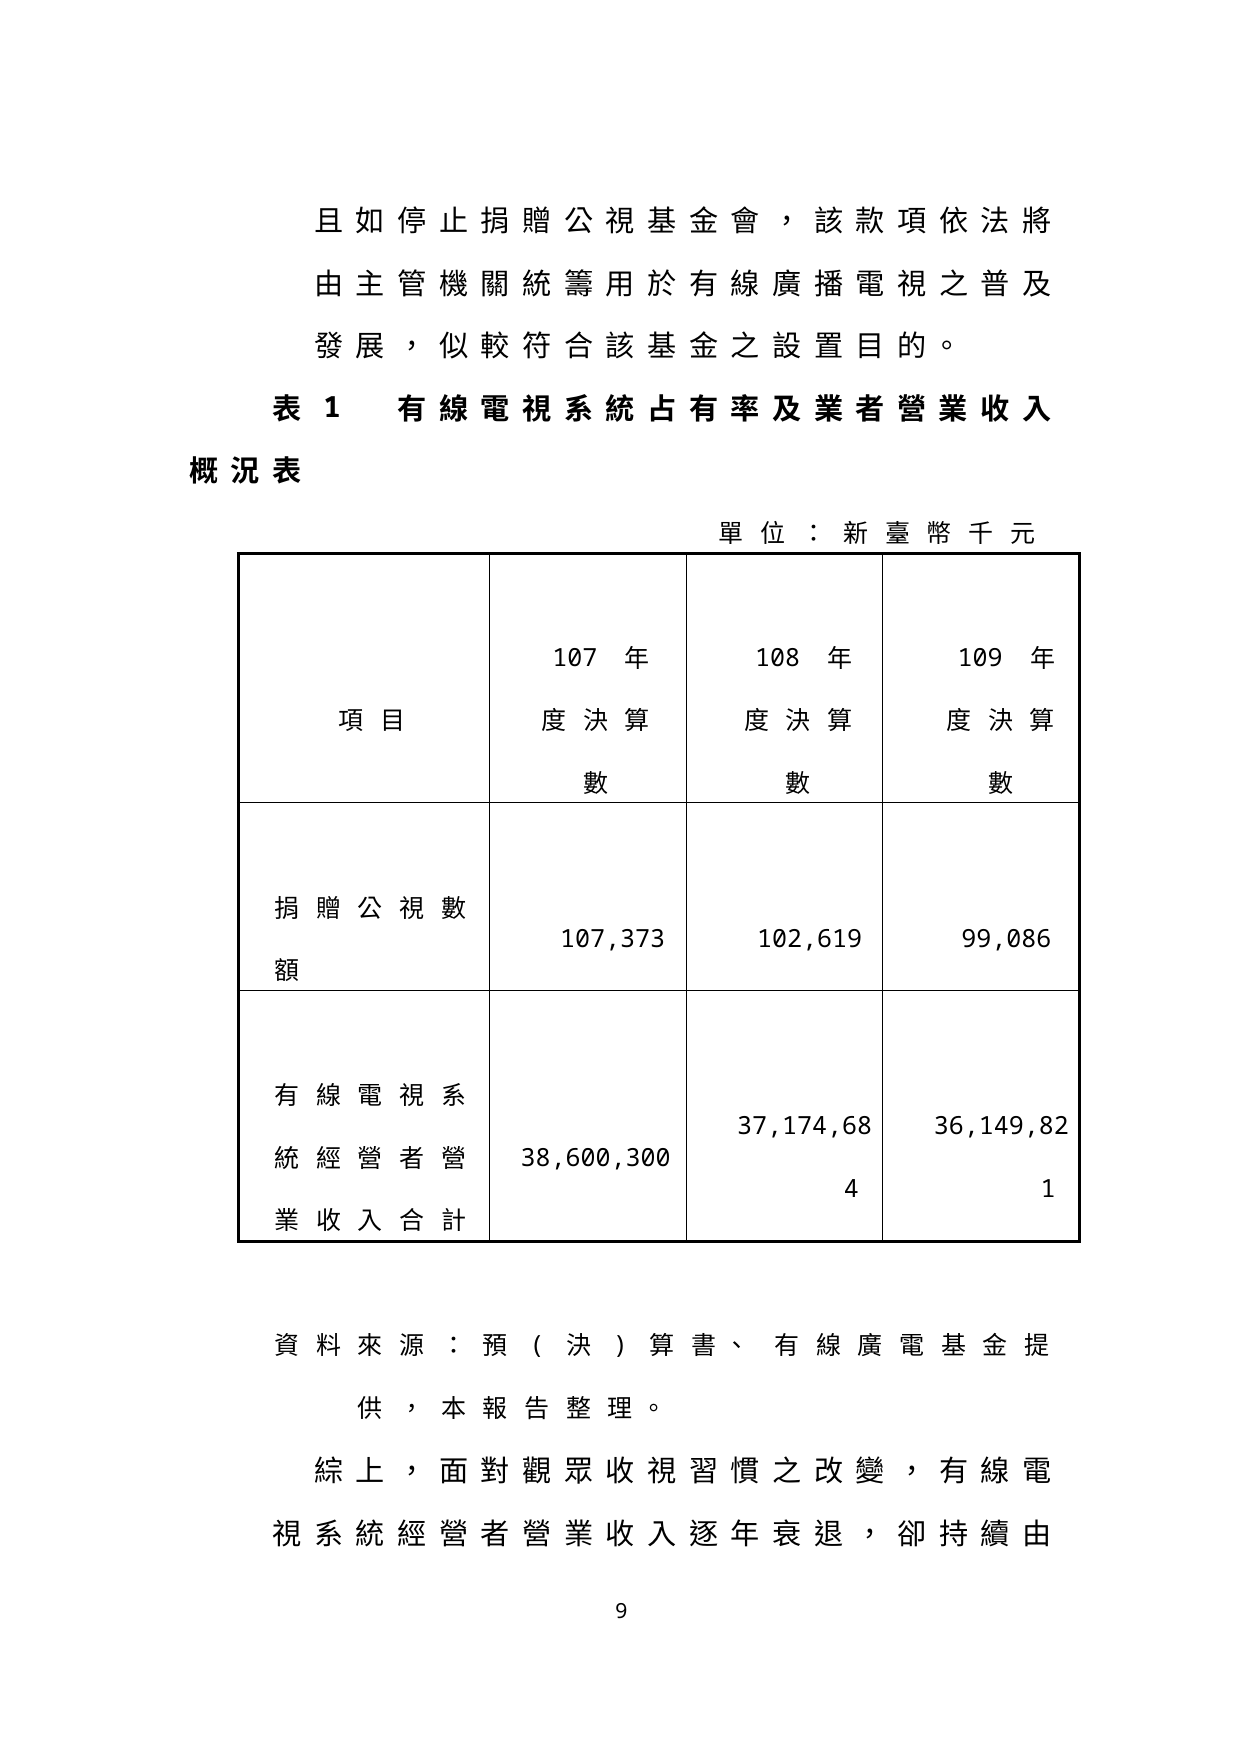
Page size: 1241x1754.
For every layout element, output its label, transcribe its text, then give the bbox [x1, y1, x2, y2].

table_header 108年度決算數 [687, 555, 882, 802]
table_cell 36,149,821 [883, 991, 1078, 1240]
table_cell 捐贈公視數額 [240, 803, 489, 990]
text 綜上，面對觀眾收視習慣之改變，有線電視系統經營者營業收入逐年衰退，卻持續由 [242, 1427, 1058, 1552]
table_cell 102,619 [687, 803, 882, 990]
text 且如停止捐贈公視基金會，該款項依法將由主管機關統籌用於有線廣播電視之普及發展，似較符合該基金之設置目的。 [271, 177, 1058, 365]
table_cell 38,600,300 [490, 991, 686, 1240]
text 表1 有線電視系統占有率及業者營業收入概況表 [183, 365, 1058, 490]
table_header 107年度決算數 [490, 555, 686, 802]
table_cell 37,174,684 [687, 991, 882, 1240]
table_header 109年度決算數 [883, 555, 1078, 802]
table_cell 99,086 [883, 803, 1078, 990]
table_cell 有線電視系統經營者營業收入合計 [240, 991, 489, 1240]
table_cell 107,373 [490, 803, 686, 990]
text 單位：新臺幣千元 [183, 490, 1043, 552]
text 資料來源：預(決)算書、有線廣電基金提供，本報告整理。 [227, 1302, 1058, 1427]
table_header 項目 [240, 555, 489, 802]
